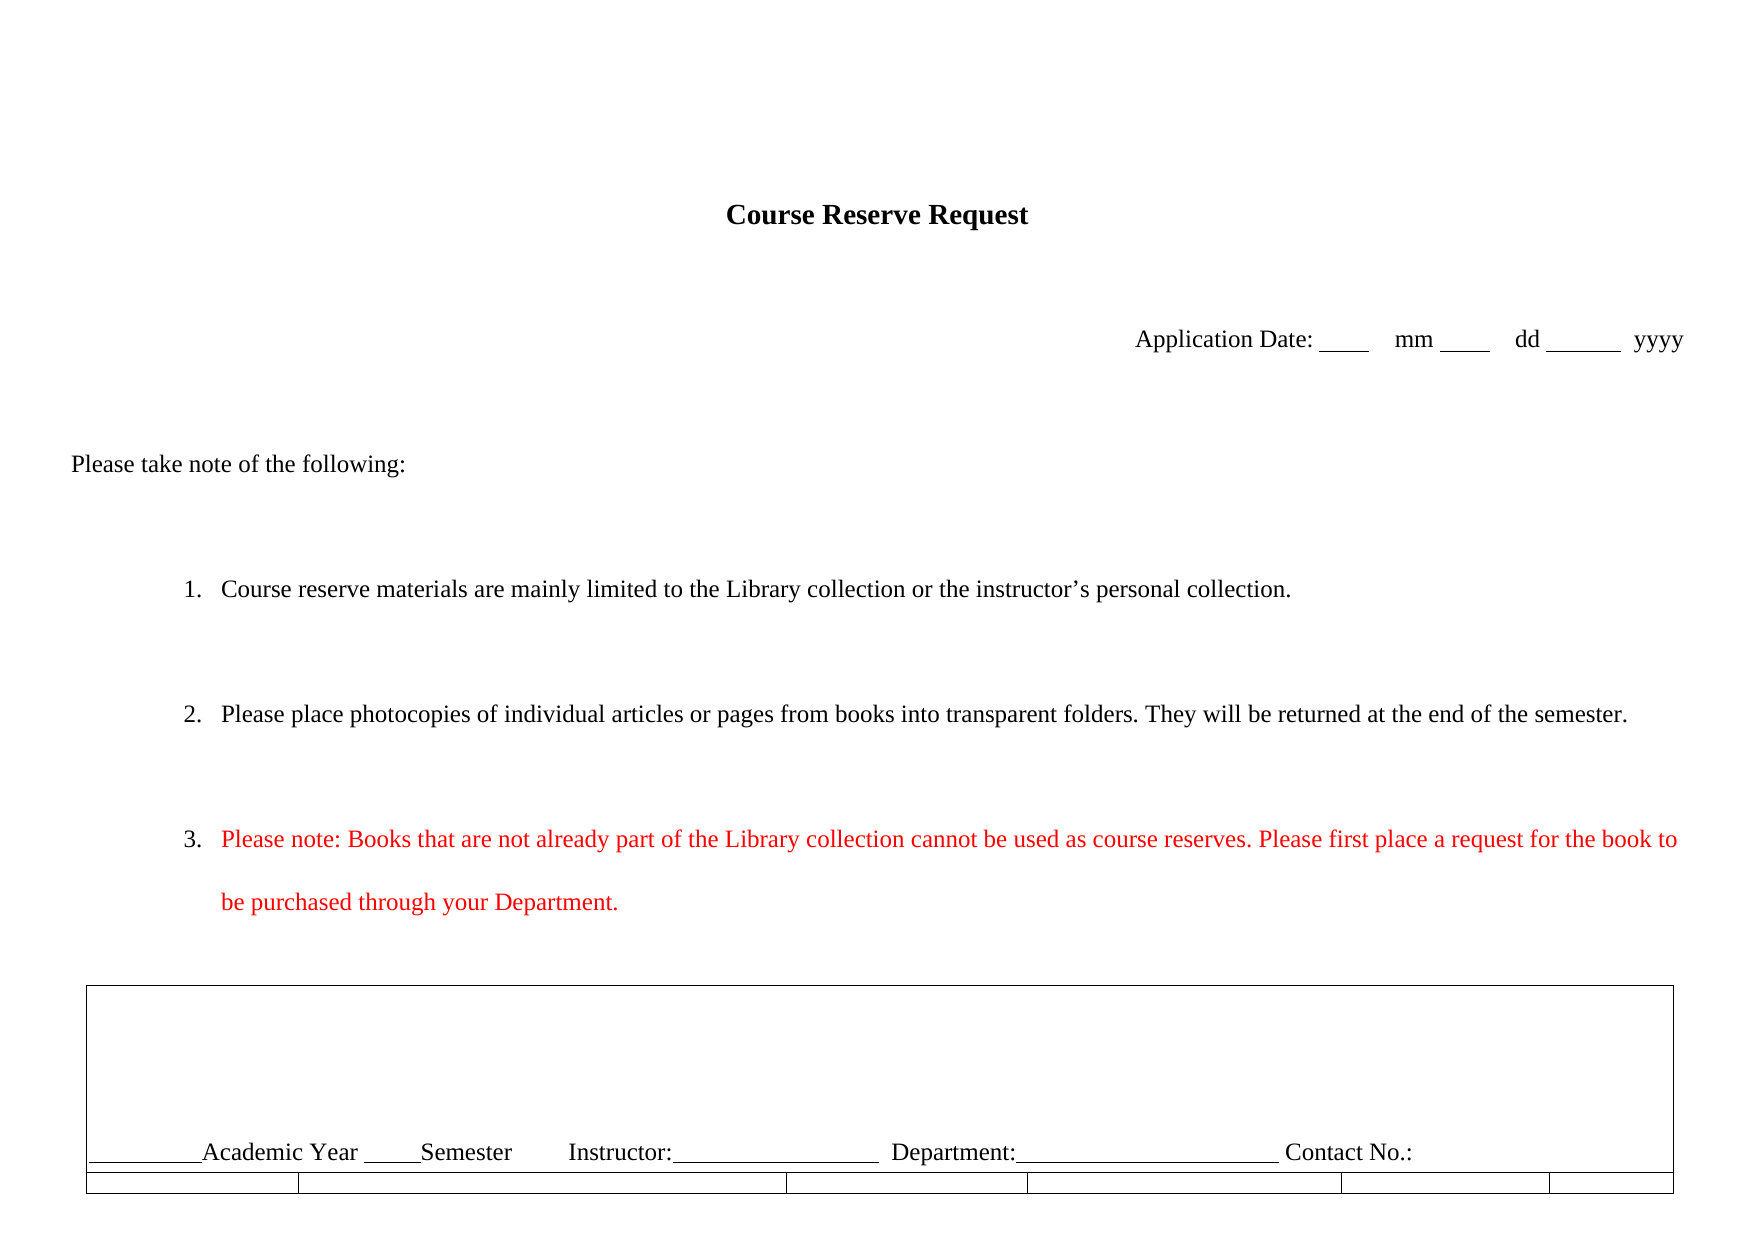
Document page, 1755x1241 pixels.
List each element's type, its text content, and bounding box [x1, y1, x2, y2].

text Course Reserve Request [71, 172, 1683, 234]
table_cell Source [1342, 1173, 1549, 1193]
text Please take note of the following: [71, 422, 1683, 484]
table_cell Author [787, 1173, 1027, 1193]
table_cell Name of Book/Publication [299, 1173, 786, 1193]
list Please note: Books that are not already part of the Library collection cannot be used as course reserves. Please first place a request for the book to be purchased through your Department. [183, 797, 1683, 922]
list Please place photocopies of individual articles or pages from books into transparent folders. They will be returned at the end of the semester. [183, 672, 1683, 734]
table_header Academic Year Semester Instructor: Department: Contact No.: [87, 986, 1673, 1172]
table_cell 1.Publisher; Date Published; ISBN 2. Journal Name, Volume, Issue, and Page No. [1028, 1173, 1341, 1193]
list Course reserve materials are mainly limited to the Library collection or the instructor’s personal collection. [183, 547, 1683, 609]
table_cell Call No. [1550, 1173, 1673, 1193]
text Application Date: ＿＿ mm ＿＿ dd ＿＿＿ yyyy [71, 297, 1683, 359]
table_cell Course Name and Number [87, 1173, 298, 1193]
